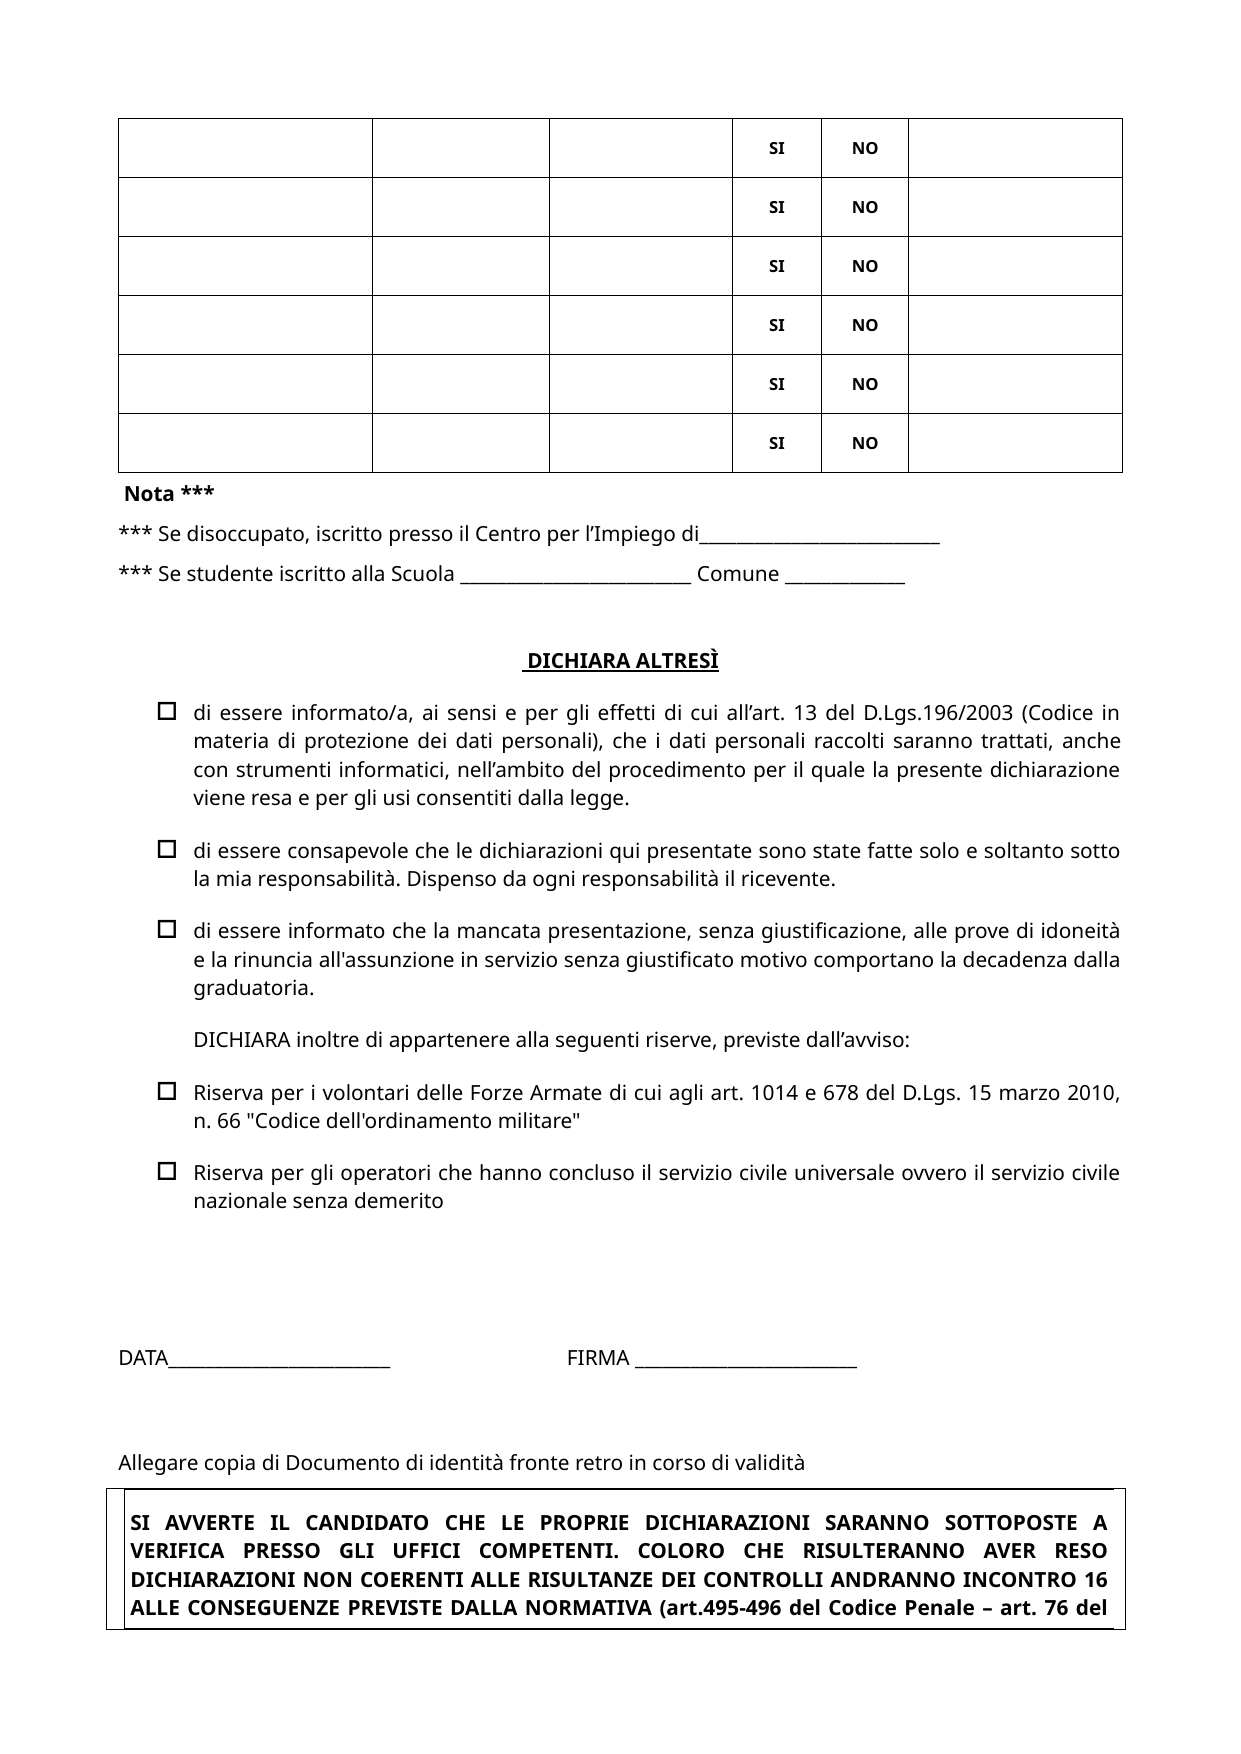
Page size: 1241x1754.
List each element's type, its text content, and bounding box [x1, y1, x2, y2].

list Riserva per gli operatori che hanno concluso il servizio civile universale ovvero il servizio civile nazionale senza demerito [156, 1158, 1122, 1215]
table_cell [373, 414, 549, 472]
table_cell NO [822, 355, 908, 413]
table_cell SI [733, 237, 821, 295]
table_cell [909, 237, 1122, 295]
table_cell [909, 355, 1122, 413]
table_cell [909, 178, 1122, 236]
table_cell NO [822, 296, 908, 354]
table_cell [550, 237, 732, 295]
table_cell NO [822, 119, 908, 177]
text DATA________________________ FIRMA ________________________ [118, 1343, 1122, 1372]
table_cell NO [822, 237, 908, 295]
table_cell NO [822, 414, 908, 472]
table_cell SI [733, 178, 821, 236]
table_cell [119, 237, 372, 295]
list di essere consapevole che le dichiarazioni qui presentate sono state fatte solo e soltanto sotto la mia responsabilità. Dispenso da ogni responsabilità il ricevente. [156, 836, 1122, 893]
table_cell [909, 296, 1122, 354]
table_cell [909, 119, 1122, 177]
text DICHIARA ALTRESÌ [118, 646, 1122, 674]
table_cell [550, 296, 732, 354]
table_cell [550, 414, 732, 472]
table_cell [373, 237, 549, 295]
list Riserva per i volontari delle Forze Armate di cui agli art. 1014 e 678 del D.Lgs. 15 marzo 2010, n. 66 "Codice dell'ordinamento militare" [156, 1078, 1122, 1134]
list DICHIARA inoltre di appartenere alla seguenti riserve, previste dall’avviso: [156, 1025, 1122, 1054]
table_header [125, 1489, 1125, 1628]
text Allegare copia di Documento di identità fronte retro in corso di validità [118, 1448, 1122, 1476]
text *** Se disoccupato, iscritto presso il Centro per l’Impiego di__________________________ [118, 519, 1122, 548]
table_cell [373, 119, 549, 177]
list di essere informato/a, ai sensi e per gli effetti di cui all’art. 13 del D.Lgs.196/2003 (Codice in materia di protezione dei dati personali), che i dati personali raccolti saranno trattati, anche con strumenti informatici, nell’ambito del procedimento per il quale la presente dichiarazione viene resa e per gli usi consentiti dalla legge. [156, 698, 1122, 812]
table_cell [550, 119, 732, 177]
table_cell [550, 355, 732, 413]
text *** Se studente iscritto alla Scuola _________________________ Comune _____________ [118, 559, 1122, 588]
table_cell [373, 296, 549, 354]
table_cell [119, 178, 372, 236]
table_cell [373, 178, 549, 236]
table_cell [119, 296, 372, 354]
table_cell SI [733, 355, 821, 413]
table_cell [119, 119, 372, 177]
table_header SI AVVERTE IL CANDIDATO CHE LE PROPRIE DICHIARAZIONI SARANNO SOTTOPOSTE A VERIFICA PRESSO GLI UFFICI COMPETENTI. COLORO CHE RISULTERANNO AVER RESO DICHIARAZIONI NON COERENTI ALLE RISULTANZE DEI CONTROLLI ANDRANNO INCONTRO 16 ALLE CONSEGUENZE PREVISTE DALLA NORMATIVA (art.495-496 del Codice Penale – art. 76 del [125, 1490, 1114, 1627]
text Nota *** [118, 479, 1122, 507]
table_header [107, 1489, 124, 1628]
table_cell [373, 355, 549, 413]
table_cell NO [822, 178, 908, 236]
table_cell SI [733, 119, 821, 177]
table_cell SI [733, 414, 821, 472]
table_cell [909, 414, 1122, 472]
table_cell [119, 414, 372, 472]
table_cell [119, 355, 372, 413]
table_cell [550, 178, 732, 236]
list di essere informato che la mancata presentazione, senza giustificazione, alle prove di idoneità e la rinuncia all'assunzione in servizio senza giustificato motivo comportano la decadenza dalla graduatoria. [156, 916, 1122, 1002]
table_cell SI [733, 296, 821, 354]
